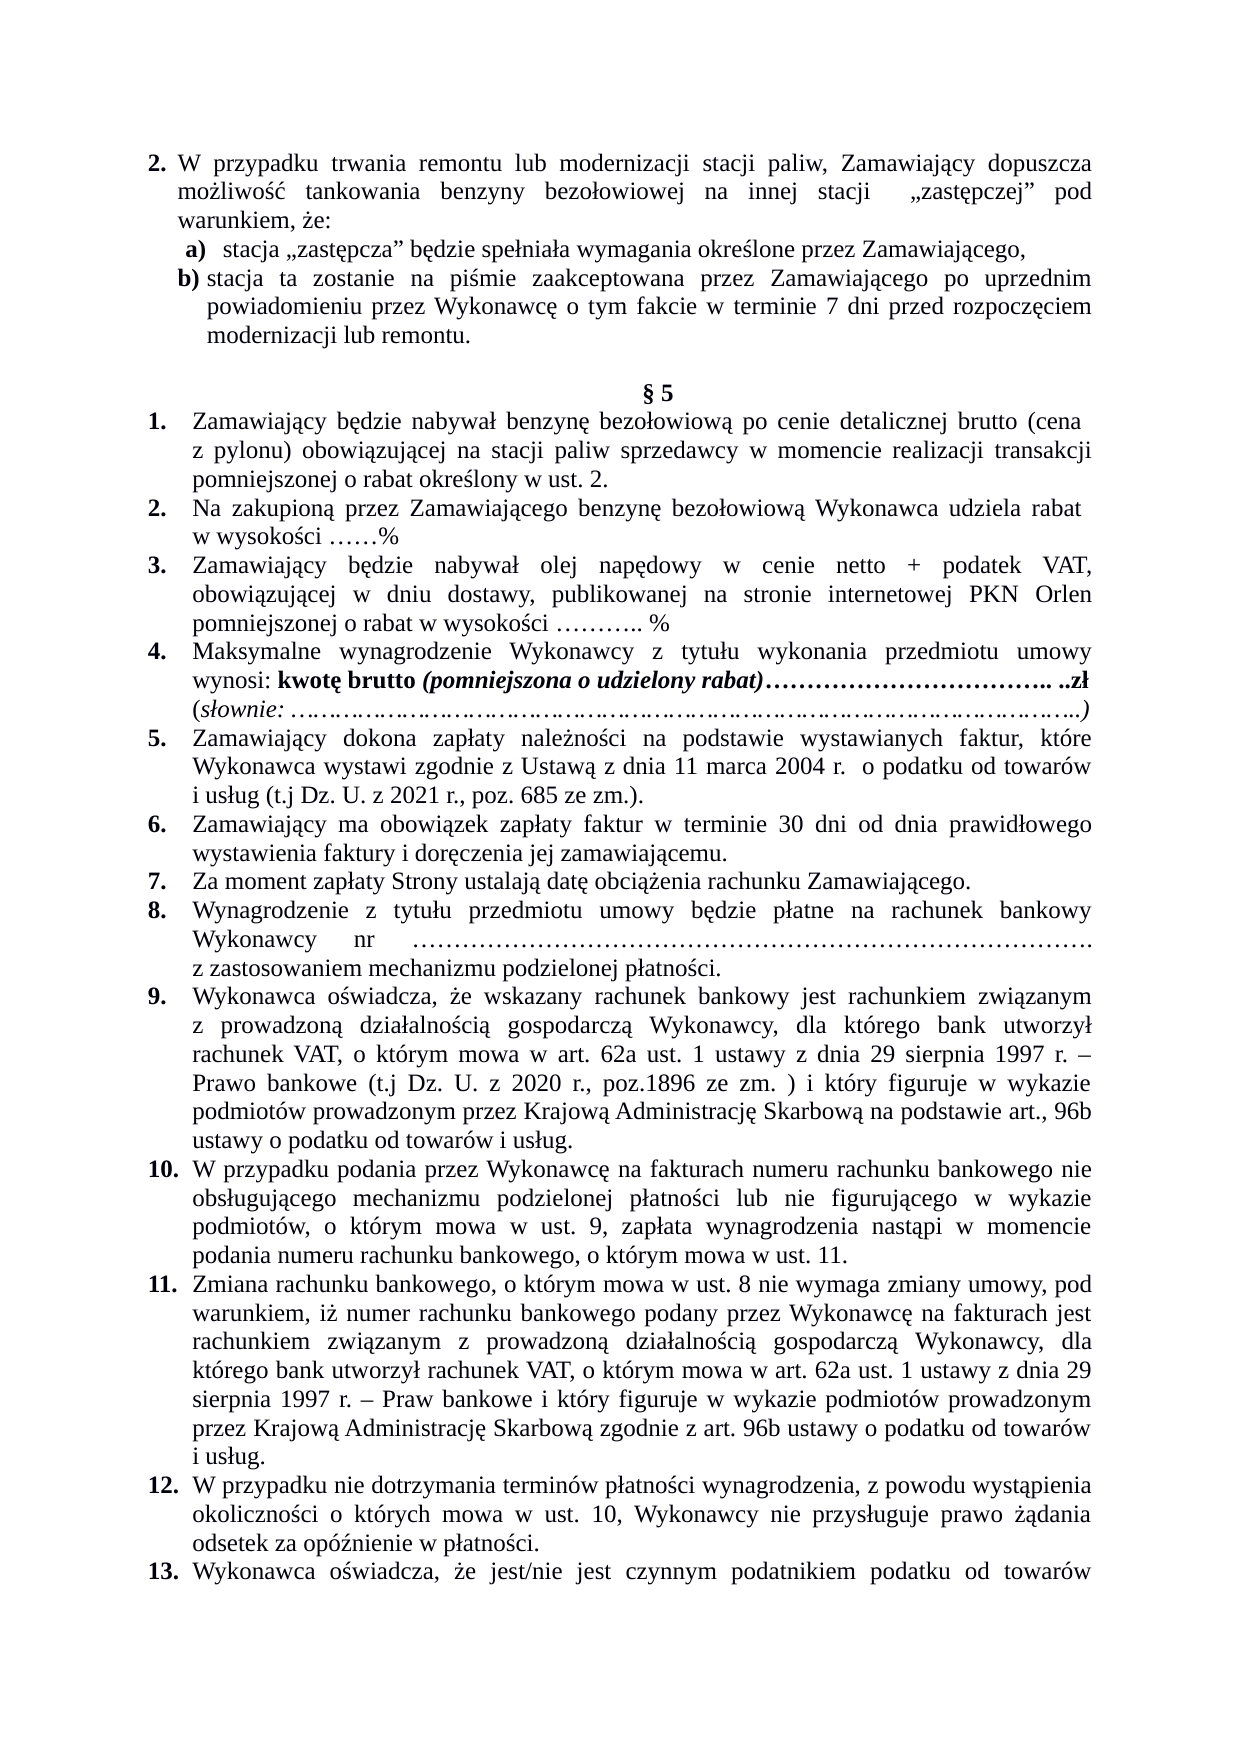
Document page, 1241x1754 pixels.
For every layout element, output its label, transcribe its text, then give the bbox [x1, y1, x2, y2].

list W przypadku trwania remontu lub modernizacji stacji paliw, Zamawiający dopuszcza możliwość tankowania benzyny bezołowiowej na innej stacji „zastępczej” pod warunkiem, że: [148, 148, 1093, 234]
list Zmiana rachunku bankowego, o którym mowa w ust. 8 nie wymaga zmiany umowy, pod warunkiem, iż numer rachunku bankowego podany przez Wykonawcę na fakturach jest rachunkiem związanym z prowadzoną działalnością gospodarczą Wykonawcy, dla którego bank utworzył rachunek VAT, o którym mowa w art. 62a ust. 1 ustawy z dnia 29 sierpnia 1997 r. – Praw bankowe i który figuruje w wykazie podmiotów prowadzonym przez Krajową Administrację Skarbową zgodnie z art. 96b ustawy o podatku od towarów i usług. [148, 1269, 1093, 1470]
list (słownie: ……………………………………………………………………………………………..) [192, 694, 1093, 723]
list Maksymalne wynagrodzenie Wykonawcy z tytułu wykonania przedmiotu umowy wynosi: kwotę brutto (pomniejszona o udzielony rabat)…………………………….. ..zł [148, 636, 1093, 694]
list W przypadku nie dotrzymania terminów płatności wynagrodzenia, z powodu wystąpienia okoliczności o których mowa w ust. 10, Wykonawcy nie przysługuje prawo żądania odsetek za opóźnienie w płatności. [148, 1470, 1093, 1556]
list stacja „zastępcza” będzie spełniała wymagania określone przez Zamawiającego, [185, 234, 1093, 263]
list Wynagrodzenie z tytułu przedmiotu umowy będzie płatne na rachunek bankowy Wykonawcy nr ………………………………………………………………………. z zastosowaniem mechanizmu podzielonej płatności. [148, 895, 1093, 981]
list Za moment zapłaty Strony ustalają datę obciążenia rachunku Zamawiającego. [148, 866, 1093, 895]
list Zamawiający ma obowiązek zapłaty faktur w terminie 30 dni od dnia prawidłowego wystawienia faktury i doręczenia jej zamawiającemu. [148, 809, 1093, 866]
list stacja ta zostanie na piśmie zaakceptowana przez Zamawiającego po uprzednim powiadomieniu przez Wykonawcę o tym fakcie w terminie 7 dni przed rozpoczęciem modernizacji lub remontu. [177, 263, 1093, 349]
list Wykonawca oświadcza, że jest/nie jest czynnym podatnikiem podatku od towarów [148, 1556, 1093, 1585]
list W przypadku podania przez Wykonawcę na fakturach numeru rachunku bankowego nie obsługującego mechanizmu podzielonej płatności lub nie figurującego w wykazie podmiotów, o którym mowa w ust. 9, zapłata wynagrodzenia nastąpi w momencie podania numeru rachunku bankowego, o którym mowa w ust. 11. [148, 1154, 1093, 1269]
list Zamawiający będzie nabywał olej napędowy w cenie netto + podatek VAT, obowiązującej w dniu dostawy, publikowanej na stronie internetowej PKN Orlen pomniejszonej o rabat w wysokości ……….. % [148, 550, 1093, 636]
list Zamawiający dokona zapłaty należności na podstawie wystawianych faktur, które Wykonawca wystawi zgodnie z Ustawą z dnia 11 marca 2004 r. o podatku od towarów i usług (t.j Dz. U. z 2021 r., poz. 685 ze zm.). [148, 723, 1093, 809]
text § 5 [223, 378, 1093, 406]
list Na zakupioną przez Zamawiającego benzynę bezołowiową Wykonawca udziela rabat w wysokości ……% [148, 493, 1093, 550]
list Wykonawca oświadcza, że wskazany rachunek bankowy jest rachunkiem związanym z prowadzoną działalnością gospodarczą Wykonawcy, dla którego bank utworzył rachunek VAT, o którym mowa w art. 62a ust. 1 ustawy z dnia 29 sierpnia 1997 r. – Prawo bankowe (t.j Dz. U. z 2020 r., poz.1896 ze zm. ) i który figuruje w wykazie podmiotów prowadzonym przez Krajową Administrację Skarbową na podstawie art., 96b ustawy o podatku od towarów i usług. [148, 981, 1093, 1154]
list Zamawiający będzie nabywał benzynę bezołowiową po cenie detalicznej brutto (cena z pylonu) obowiązującej na stacji paliw sprzedawcy w momencie realizacji transakcji pomniejszonej o rabat określony w ust. 2. [148, 406, 1093, 493]
